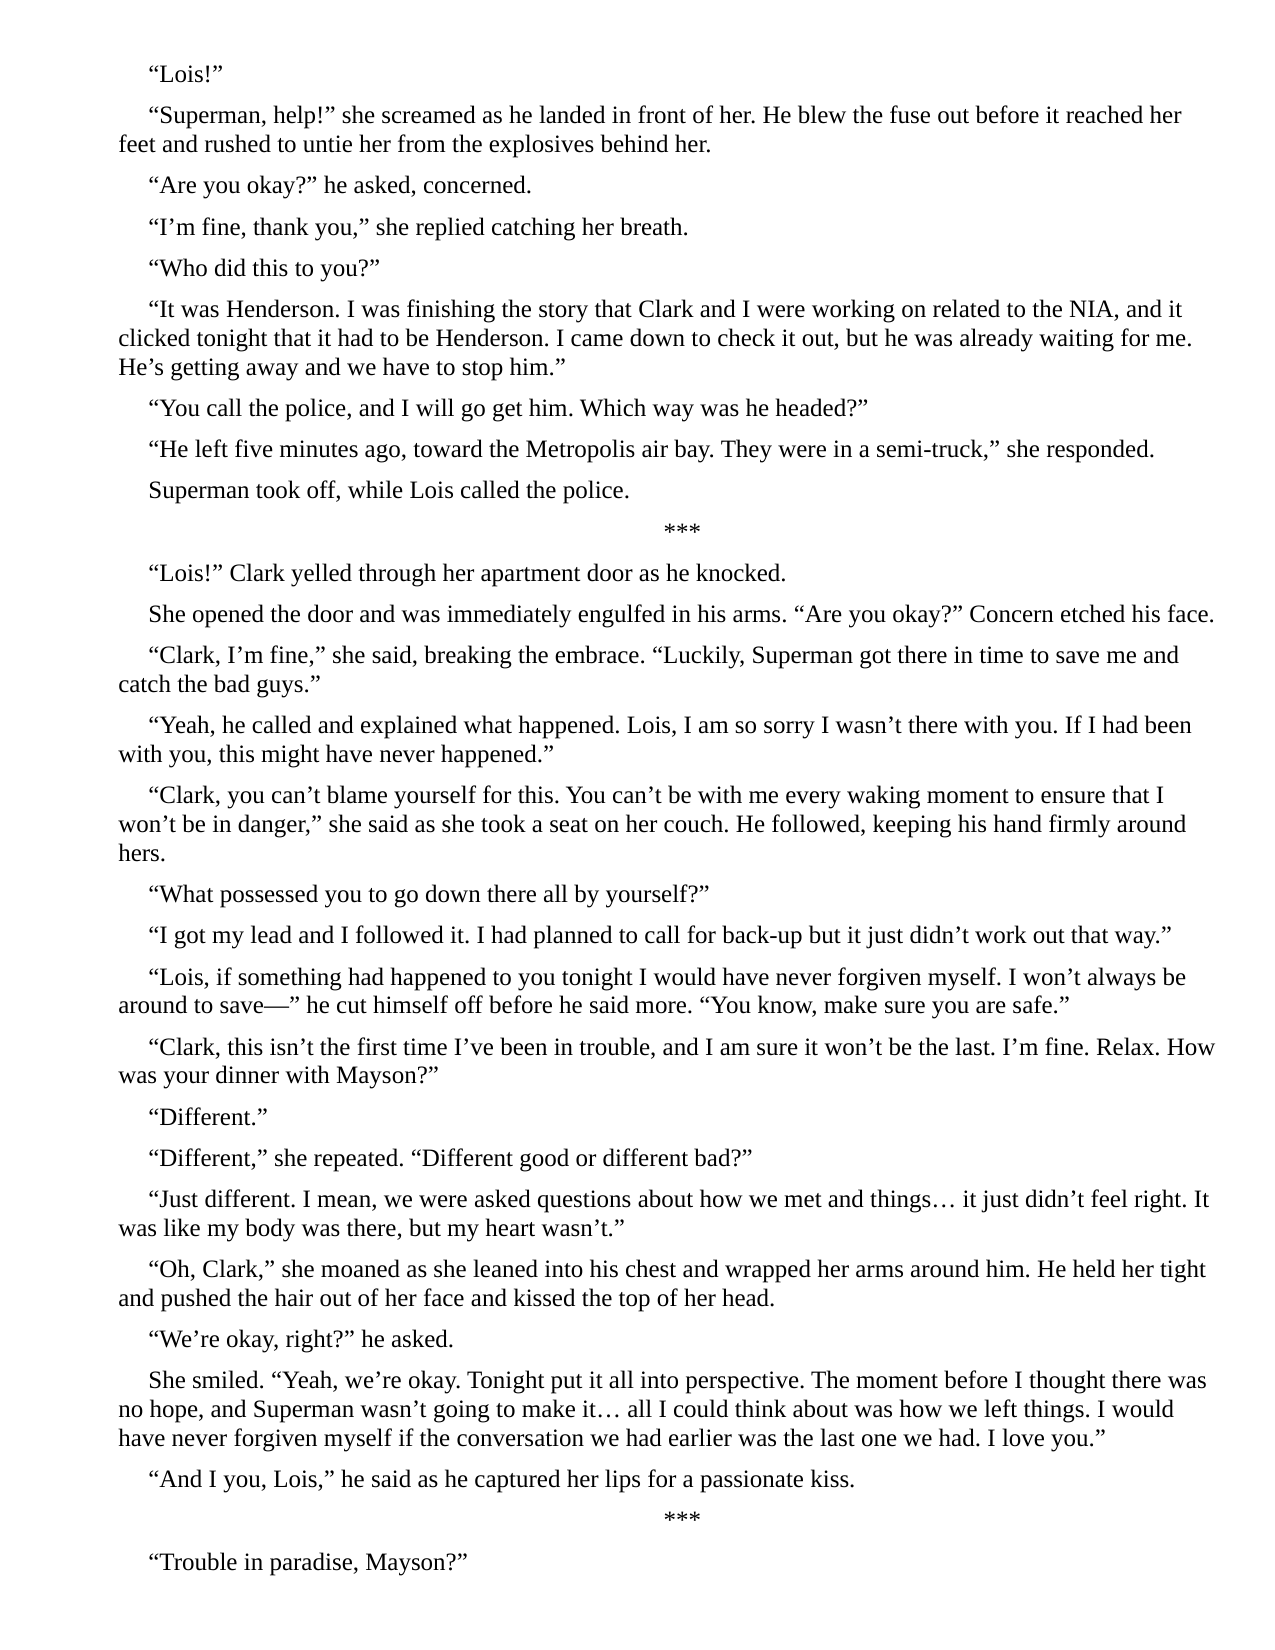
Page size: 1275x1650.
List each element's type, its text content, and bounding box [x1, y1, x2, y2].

text “What possessed you to go down there all by yourself?” [118, 879, 1216, 908]
text “Are you okay?” he asked, concerned. [118, 170, 1216, 199]
text She opened the door and was immediately engulfed in his arms. “Are you okay?” Concern etched his face. [118, 599, 1216, 628]
text “Lois, if something had happened to you tonight I would have never forgiven myself. I won’t always be around to save—” he cut himself off before he said more. “You know, make sure you are safe.” [118, 962, 1216, 1019]
text *** [118, 1505, 1216, 1534]
text “Trouble in paradise, Mayson?” [118, 1547, 1216, 1575]
text “He left five minutes ago, toward the Metropolis air bay. They were in a semi-truck,” she responded. [118, 434, 1216, 463]
text “It was Henderson. I was finishing the story that Clark and I were working on related to the NIA, and it clicked tonight that it had to be Henderson. I came down to check it out, but he was already waiting for me. He’s getting away and we have to stop him.” [118, 294, 1216, 380]
text “Clark, this isn’t the first time I’ve been in trouble, and I am sure it won’t be the last. I’m fine. Relax. How was your dinner with Mayson?” [118, 1032, 1216, 1089]
text “Different,” she repeated. “Different good or different bad?” [118, 1143, 1216, 1172]
text “Who did this to you?” [118, 253, 1216, 282]
text Superman took off, while Lois called the police. [118, 475, 1216, 504]
text “Just different. I mean, we were asked questions about how we met and things… it just didn’t feel right. It was like my body was there, but my heart wasn’t.” [118, 1184, 1216, 1242]
text “You call the police, and I will go get him. Which way was he headed?” [118, 393, 1216, 422]
text “Lois!” [118, 59, 1216, 88]
text “Lois!” Clark yelled through her apartment door as he knocked. [118, 558, 1216, 587]
text “I’m fine, thank you,” she replied catching her breath. [118, 212, 1216, 240]
text “I got my lead and I followed it. I had planned to call for back-up but it just didn’t work out that way.” [118, 920, 1216, 949]
text “We’re okay, right?” he asked. [118, 1324, 1216, 1353]
text “Yeah, he called and explained what happened. Lois, I am so sorry I wasn’t there with you. If I had been with you, this might have never happened.” [118, 710, 1216, 768]
text “Clark, I’m fine,” she said, breaking the embrace. “Luckily, Superman got there in time to save me and catch the bad guys.” [118, 640, 1216, 698]
text She smiled. “Yeah, we’re okay. Tonight put it all into perspective. The moment before I thought there was no hope, and Superman wasn’t going to make it… all I could think about was how we left things. I would have never forgiven myself if the conversation we had earlier was the last one we had. I love you.” [118, 1365, 1216, 1452]
text “Different.” [118, 1102, 1216, 1130]
text “Superman, help!” she screamed as he landed in front of her. He blew the fuse out before it reached her feet and rushed to untie her from the explosives behind her. [118, 100, 1216, 158]
text “And I you, Lois,” he said as he captured her lips for a passionate kiss. [118, 1464, 1216, 1493]
text “Clark, you can’t blame yourself for this. You can’t be with me every waking moment to ensure that I won’t be in danger,” she said as she took a seat on her couch. He followed, keeping his hand firmly around hers. [118, 780, 1216, 867]
text “Oh, Clark,” she moaned as she leaned into his chest and wrapped her arms around him. He held her tight and pushed the hair out of her face and kissed the top of her head. [118, 1254, 1216, 1312]
text *** [118, 517, 1216, 545]
